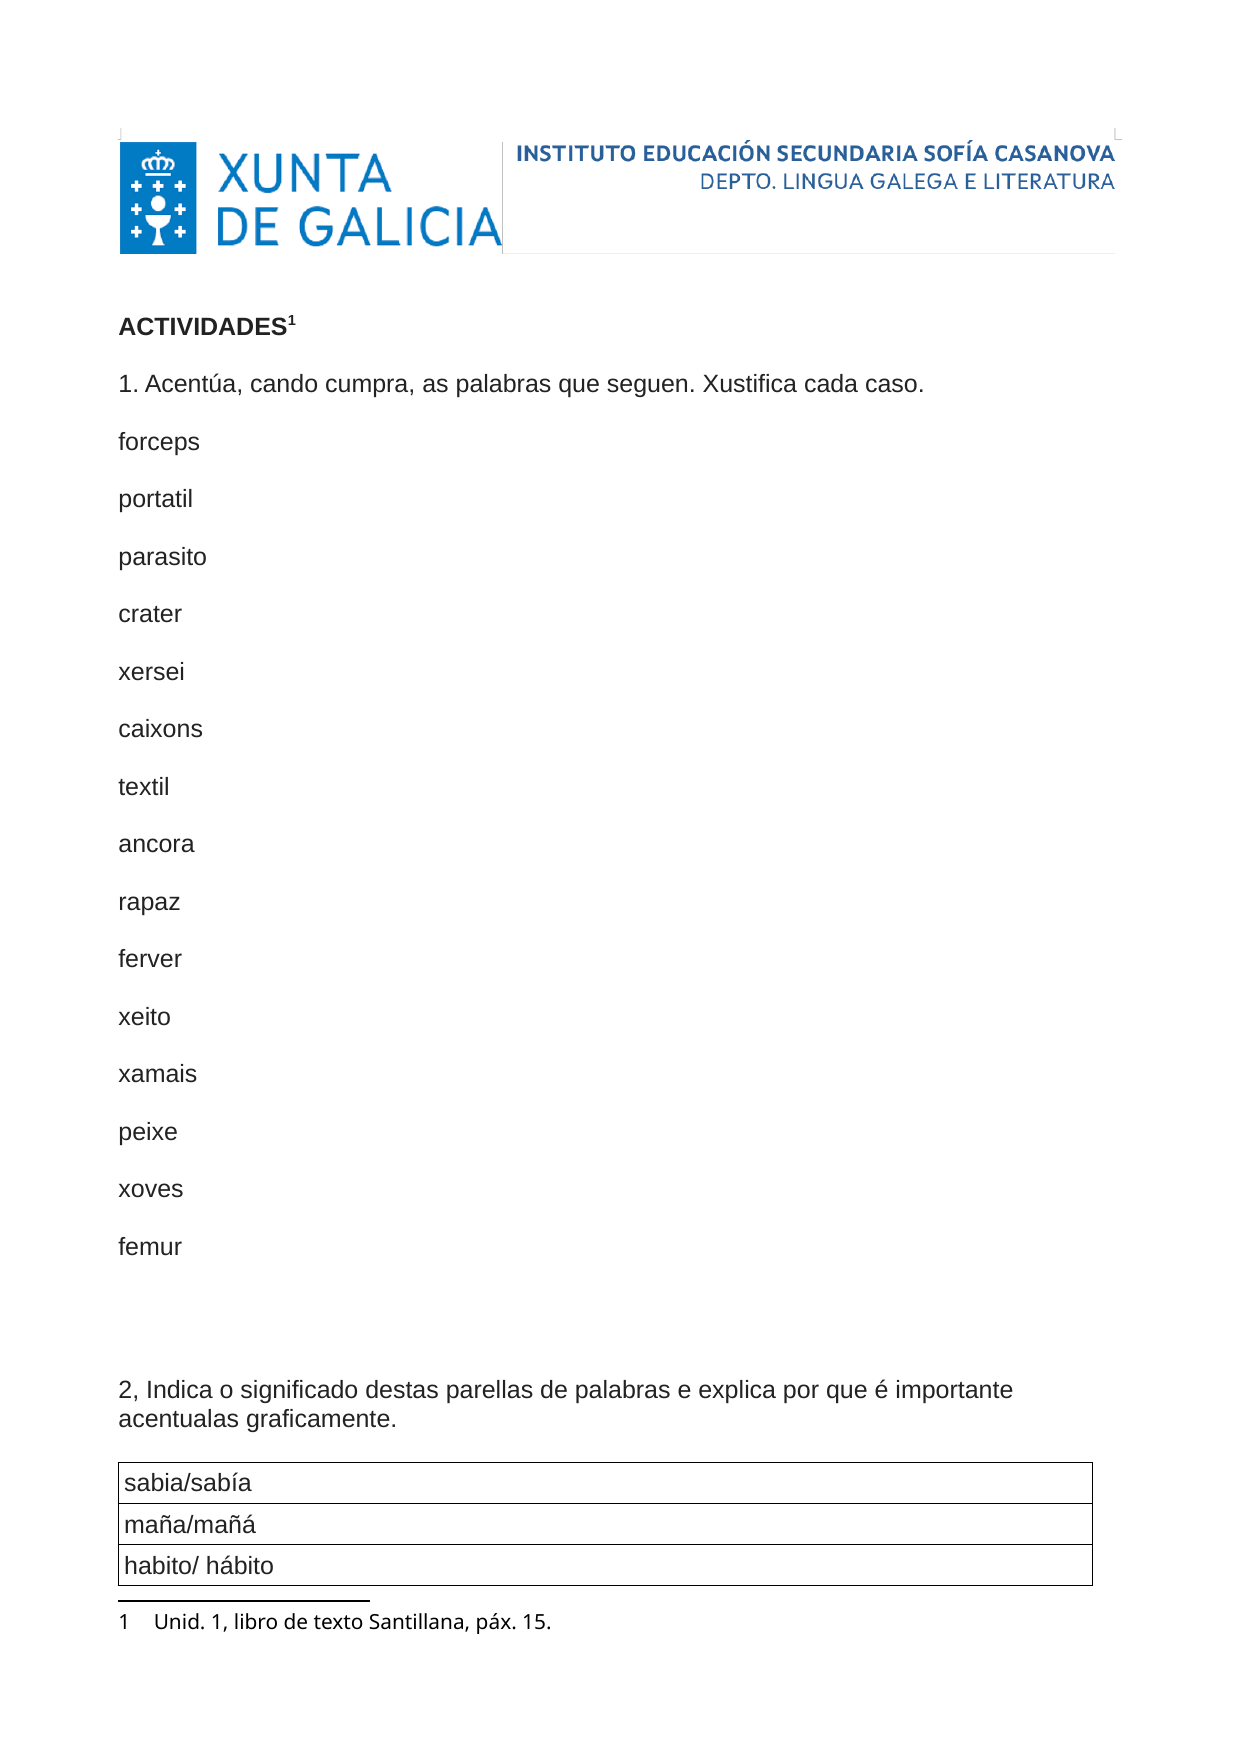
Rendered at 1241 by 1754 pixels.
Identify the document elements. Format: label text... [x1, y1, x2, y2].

table_cell crater [118, 599, 239, 657]
table_cell habito/ hábito [119, 1545, 354, 1585]
table_cell textil [118, 772, 239, 829]
table_cell [239, 599, 1093, 657]
table_cell caixons [118, 714, 239, 772]
text 2, Indica o significado destas parellas de palabras e explica por que é importante acentualas graficamente. [118, 1375, 1122, 1433]
table_cell [354, 1504, 1092, 1544]
table_cell peixe [118, 1117, 239, 1174]
table_cell parasito [118, 542, 239, 599]
table_cell [239, 887, 1093, 944]
table_cell xamais [118, 1059, 239, 1117]
table_cell xersei [118, 657, 239, 714]
table_header forceps [118, 427, 239, 484]
table_cell maña/mañá [119, 1504, 354, 1544]
table_cell ferver [118, 944, 239, 1002]
picture [118, 128, 1123, 254]
table_cell [354, 1545, 1092, 1585]
table_cell xoves [118, 1174, 239, 1232]
table_header sabia/sabía [119, 1463, 354, 1503]
table_cell [239, 657, 1093, 714]
table_cell portatil [118, 484, 239, 542]
table_cell [239, 1002, 1093, 1059]
table_header [239, 427, 1093, 484]
table_cell [239, 1059, 1093, 1117]
table_cell rapaz [118, 887, 239, 944]
table_cell [239, 542, 1093, 599]
text Unid. 1, libro de texto Santillana, páx. 15. [118, 1607, 1122, 1636]
text 1. Acentúa, cando cumpra, as palabras que seguen. Xustifica cada caso. [118, 369, 1122, 398]
table_cell [239, 484, 1093, 542]
table_cell [239, 1117, 1093, 1174]
text ACTIVIDADES [118, 312, 1122, 340]
table_cell [239, 714, 1093, 772]
table_cell [239, 1232, 1093, 1289]
table_cell [239, 772, 1093, 829]
table_cell femur [118, 1232, 239, 1289]
table_cell [239, 1174, 1093, 1232]
table_cell [239, 829, 1093, 887]
table_cell ancora [118, 829, 239, 887]
table_cell [239, 944, 1093, 1002]
table_cell xeito [118, 1002, 239, 1059]
table_header [354, 1463, 1092, 1503]
